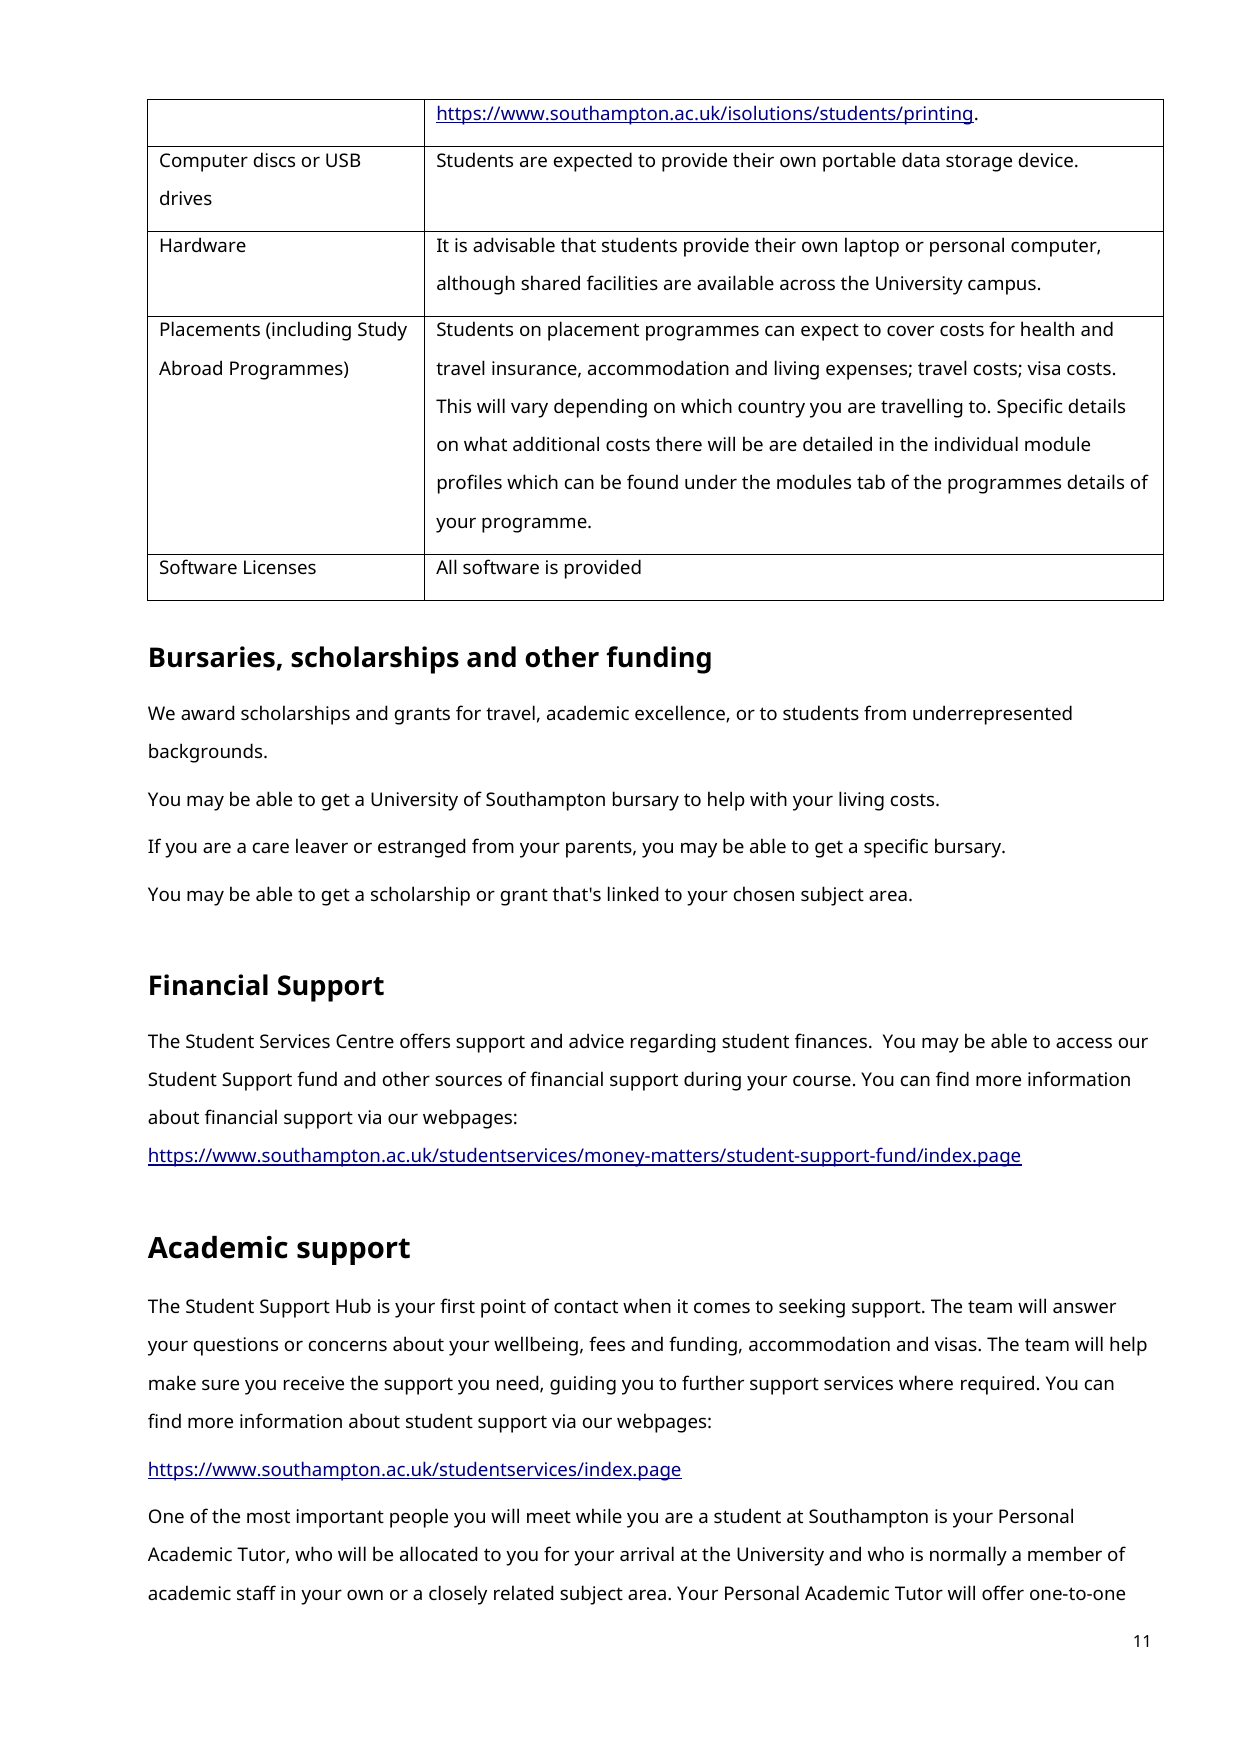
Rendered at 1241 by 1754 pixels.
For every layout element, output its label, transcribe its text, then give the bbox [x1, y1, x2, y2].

subtitle Academic support [148, 1228, 1152, 1267]
table_cell [148, 100, 424, 146]
text We award scholarships and grants for travel, academic excellence, or to students from underrepresented backgrounds. [148, 700, 1152, 764]
subtitle Financial Support [148, 966, 1152, 1003]
text The Student Services Centre offers support and advice regarding student finances. You may be able to access our Student Support fund and other sources of financial support during your course. You can find more information about financial support via our webpages: https://www.southampton.ac.uk/studentservices/money-matters/student-support-fund/index.page [148, 1028, 1152, 1168]
table_cell Students are expected to provide their own portable data storage device. [425, 147, 1163, 231]
table_cell Students on placement programmes can expect to cover costs for health and travel insurance, accommodation and living expenses; travel costs; visa costs. This will vary depending on which country you are travelling to. Specific details on what additional costs there will be are detailed in the individual module profiles which can be found under the modules tab of the programmes details of your programme. [425, 317, 1163, 553]
subtitle Bursaries, scholarships and other funding [148, 639, 1152, 676]
table_cell Software Licenses [148, 555, 424, 600]
table_cell It is advisable that students provide their own laptop or personal computer, although shared facilities are available across the University campus. [425, 232, 1163, 316]
text https://www.southampton.ac.uk/studentservices/index.page [148, 1456, 1152, 1481]
text You may be able to get a scholarship or grant that's linked to your chosen subject area. [148, 881, 1152, 907]
table_cell All software is provided [425, 555, 1163, 600]
table_cell Placements (including Study Abroad Programmes) [148, 317, 424, 553]
text You may be able to get a University of Southampton bursary to help with your living costs. [148, 786, 1152, 812]
text The Student Support Hub is your first point of contact when it comes to seeking support. The team will answer your questions or concerns about your wellbeing, fees and funding, accommodation and visas. The team will help make sure you receive the support you need, guiding you to further support services where required. You can find more information about student support via our webpages: [148, 1293, 1152, 1434]
table_cell Hardware [148, 232, 424, 316]
table_cell https://www.southampton.ac.uk/isolutions/students/printing. [425, 100, 1163, 146]
table_cell Computer discs or USB drives [148, 147, 424, 231]
text If you are a care leaver or estranged from your parents, you may be able to get a specific bursary. [148, 834, 1152, 859]
text One of the most important people you will meet while you are a student at Southampton is your Personal Academic Tutor, who will be allocated to you for your arrival at the University and who is normally a member of academic staff in your own or a closely related subject area. Your Personal Academic Tutor will offer one-to-one [148, 1503, 1152, 1605]
